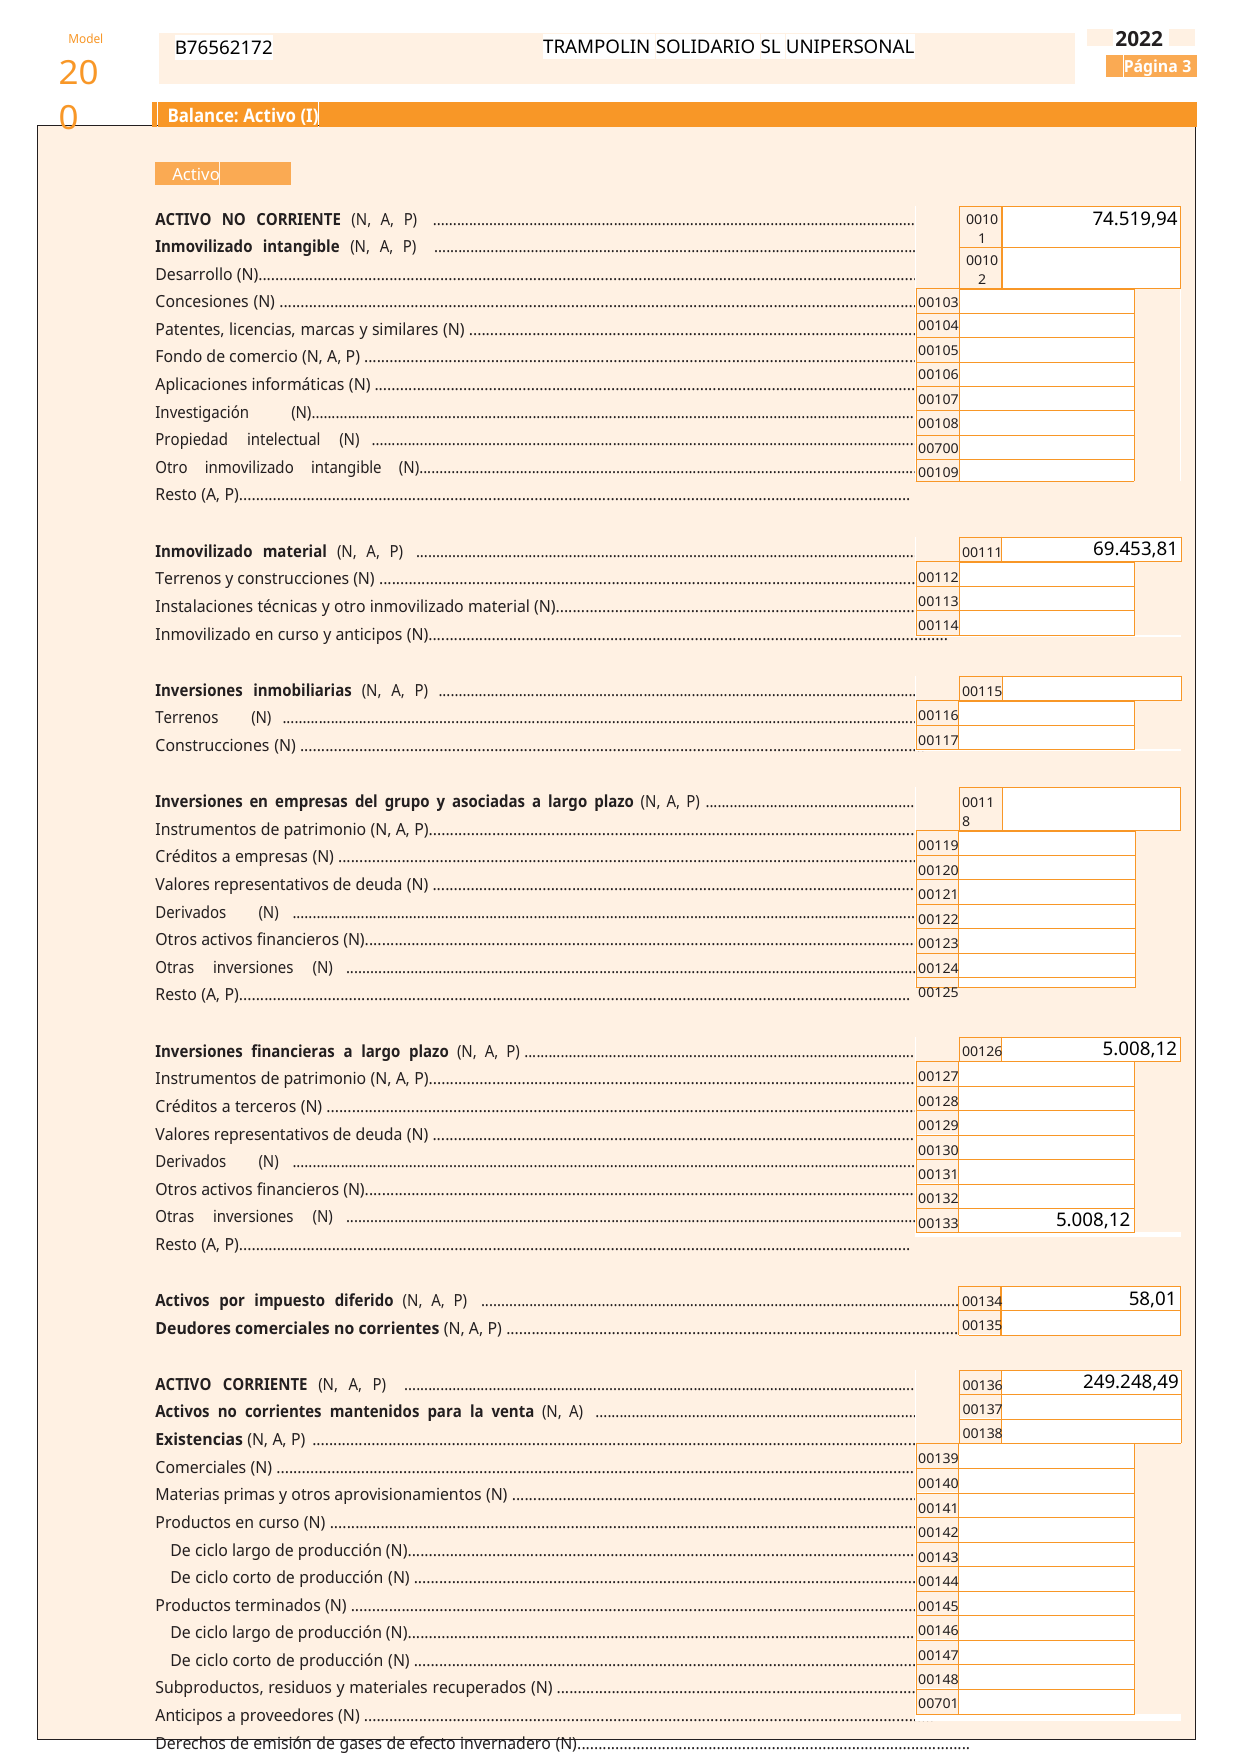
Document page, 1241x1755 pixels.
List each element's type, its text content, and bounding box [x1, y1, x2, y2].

table_cell 00119 [917, 831, 958, 855]
table_cell [959, 1444, 1134, 1468]
table_cell [959, 1494, 1134, 1517]
table_cell [960, 611, 1134, 635]
table_cell 5.008,12 [959, 1209, 1134, 1232]
table_header 58,01 [1002, 1287, 1180, 1310]
table_cell 00137 [960, 1395, 1001, 1418]
table_cell 00114 [917, 611, 959, 635]
table_cell [959, 880, 1135, 904]
table_cell [960, 411, 1134, 435]
table_cell [959, 1185, 1134, 1208]
table_cell [959, 702, 1134, 725]
table_header 00134 [959, 1287, 1000, 1310]
table_cell 00130 [917, 1136, 958, 1159]
table_cell [960, 338, 1134, 361]
table_cell [959, 1665, 1134, 1688]
table_cell [959, 1111, 1134, 1134]
table_header 00136 [960, 1371, 1001, 1394]
text [120, 55, 159, 77]
table_cell 00116 [917, 701, 958, 725]
table_cell [1002, 1395, 1181, 1418]
table_cell [959, 905, 1135, 928]
table_cell 00104 [917, 314, 959, 337]
table_cell [1002, 1311, 1180, 1334]
table_cell 00139 [917, 1444, 958, 1468]
table_cell [960, 363, 1134, 386]
table_header 00118 [960, 788, 1002, 830]
table_cell 00138 [960, 1420, 1001, 1443]
table_cell 00122 [917, 905, 958, 928]
subtitle 200 [58, 48, 116, 125]
table_header 5.008,12 [1002, 1038, 1180, 1061]
table_cell [1003, 248, 1180, 288]
table_cell [959, 1641, 1134, 1664]
table_cell 00131 [917, 1160, 958, 1183]
table_cell 00701 [917, 1690, 958, 1714]
table_cell 00133 [917, 1209, 958, 1232]
table_header 69.453,81 [1002, 538, 1181, 561]
table_cell 00125 [917, 978, 958, 987]
table_cell 00108 [917, 411, 959, 435]
table_cell 00124 [917, 954, 958, 977]
table_cell [959, 1469, 1134, 1492]
table_header [916, 537, 959, 561]
table_cell [959, 1062, 1134, 1086]
table_cell 00107 [917, 387, 959, 410]
table_cell [1135, 1062, 1181, 1232]
text Activo [1196, 162, 1222, 185]
table_cell [1135, 562, 1181, 635]
table_cell 00700 [917, 436, 959, 459]
table_cell 00132 [917, 1185, 958, 1208]
table_header [916, 206, 959, 288]
table_cell [960, 314, 1134, 337]
table_cell 00113 [917, 587, 959, 610]
table_cell [960, 460, 1134, 481]
table_cell [959, 1592, 1134, 1615]
table_cell 00142 [917, 1518, 958, 1542]
table_cell 00117 [917, 726, 958, 749]
table_cell [959, 1518, 1134, 1542]
table_header 74.519,94 [1003, 207, 1180, 247]
table_cell 00141 [917, 1494, 958, 1517]
table_cell [1135, 701, 1181, 749]
table_cell [959, 954, 1135, 977]
table_cell 00103 [917, 289, 959, 313]
table_header 00115 [960, 677, 1002, 700]
table_cell 00148 [917, 1665, 958, 1688]
table_cell 00128 [917, 1087, 958, 1110]
table_cell 00144 [917, 1567, 958, 1591]
table_cell 00109 [917, 460, 959, 481]
table_header [916, 1370, 959, 1443]
table_cell [959, 1160, 1134, 1183]
table_cell 00135 [959, 1311, 1000, 1334]
text Página 3 [1075, 55, 1196, 77]
table_cell [959, 1616, 1134, 1639]
table_cell [959, 929, 1135, 953]
text Balance: Activo (I) [120, 102, 1196, 125]
table_cell [1135, 1444, 1181, 1714]
table_header 00126 [960, 1038, 1001, 1061]
table_cell [959, 1543, 1134, 1566]
table_cell [960, 436, 1134, 459]
table_header [1003, 677, 1181, 700]
table_cell [959, 1690, 1134, 1714]
table_cell [1135, 289, 1180, 481]
text Derechos de emisión de gases de efecto invernadero (N)............................................................................................. [155, 1731, 1222, 1754]
table_header 00101 [960, 207, 1001, 247]
table_cell [960, 387, 1134, 410]
table_cell 00140 [917, 1469, 958, 1492]
table_cell 00127 [917, 1062, 958, 1086]
table_cell [959, 726, 1134, 749]
table_header [916, 676, 959, 700]
table_cell 00143 [917, 1543, 958, 1566]
table_cell 00106 [917, 363, 959, 386]
table_cell [959, 1136, 1134, 1159]
table_cell [1136, 831, 1181, 987]
table_cell 00121 [917, 880, 958, 904]
table_cell 00146 [917, 1616, 958, 1639]
table_header 249.248,49 [1002, 1371, 1181, 1394]
table_cell 00145 [917, 1592, 958, 1615]
table_cell [959, 856, 1135, 879]
table_cell 00129 [917, 1111, 958, 1134]
table_cell [959, 1087, 1134, 1110]
table_cell 00147 [917, 1641, 958, 1664]
table_header [916, 787, 959, 830]
table_cell [960, 587, 1134, 610]
table_cell [959, 1567, 1134, 1591]
table_cell 00120 [917, 856, 958, 879]
table_header [916, 1037, 959, 1061]
table_cell [960, 563, 1134, 586]
table_cell 00102 [960, 248, 1001, 288]
table_header [1003, 788, 1180, 830]
table_cell [960, 290, 1134, 313]
table_cell 00112 [917, 562, 959, 586]
table_cell 00105 [917, 338, 959, 361]
table_cell 00123 [917, 929, 958, 953]
table_header 00111 [960, 538, 1001, 561]
table_cell [1002, 1420, 1181, 1443]
table_cell [959, 978, 1135, 987]
table_cell [959, 832, 1135, 855]
